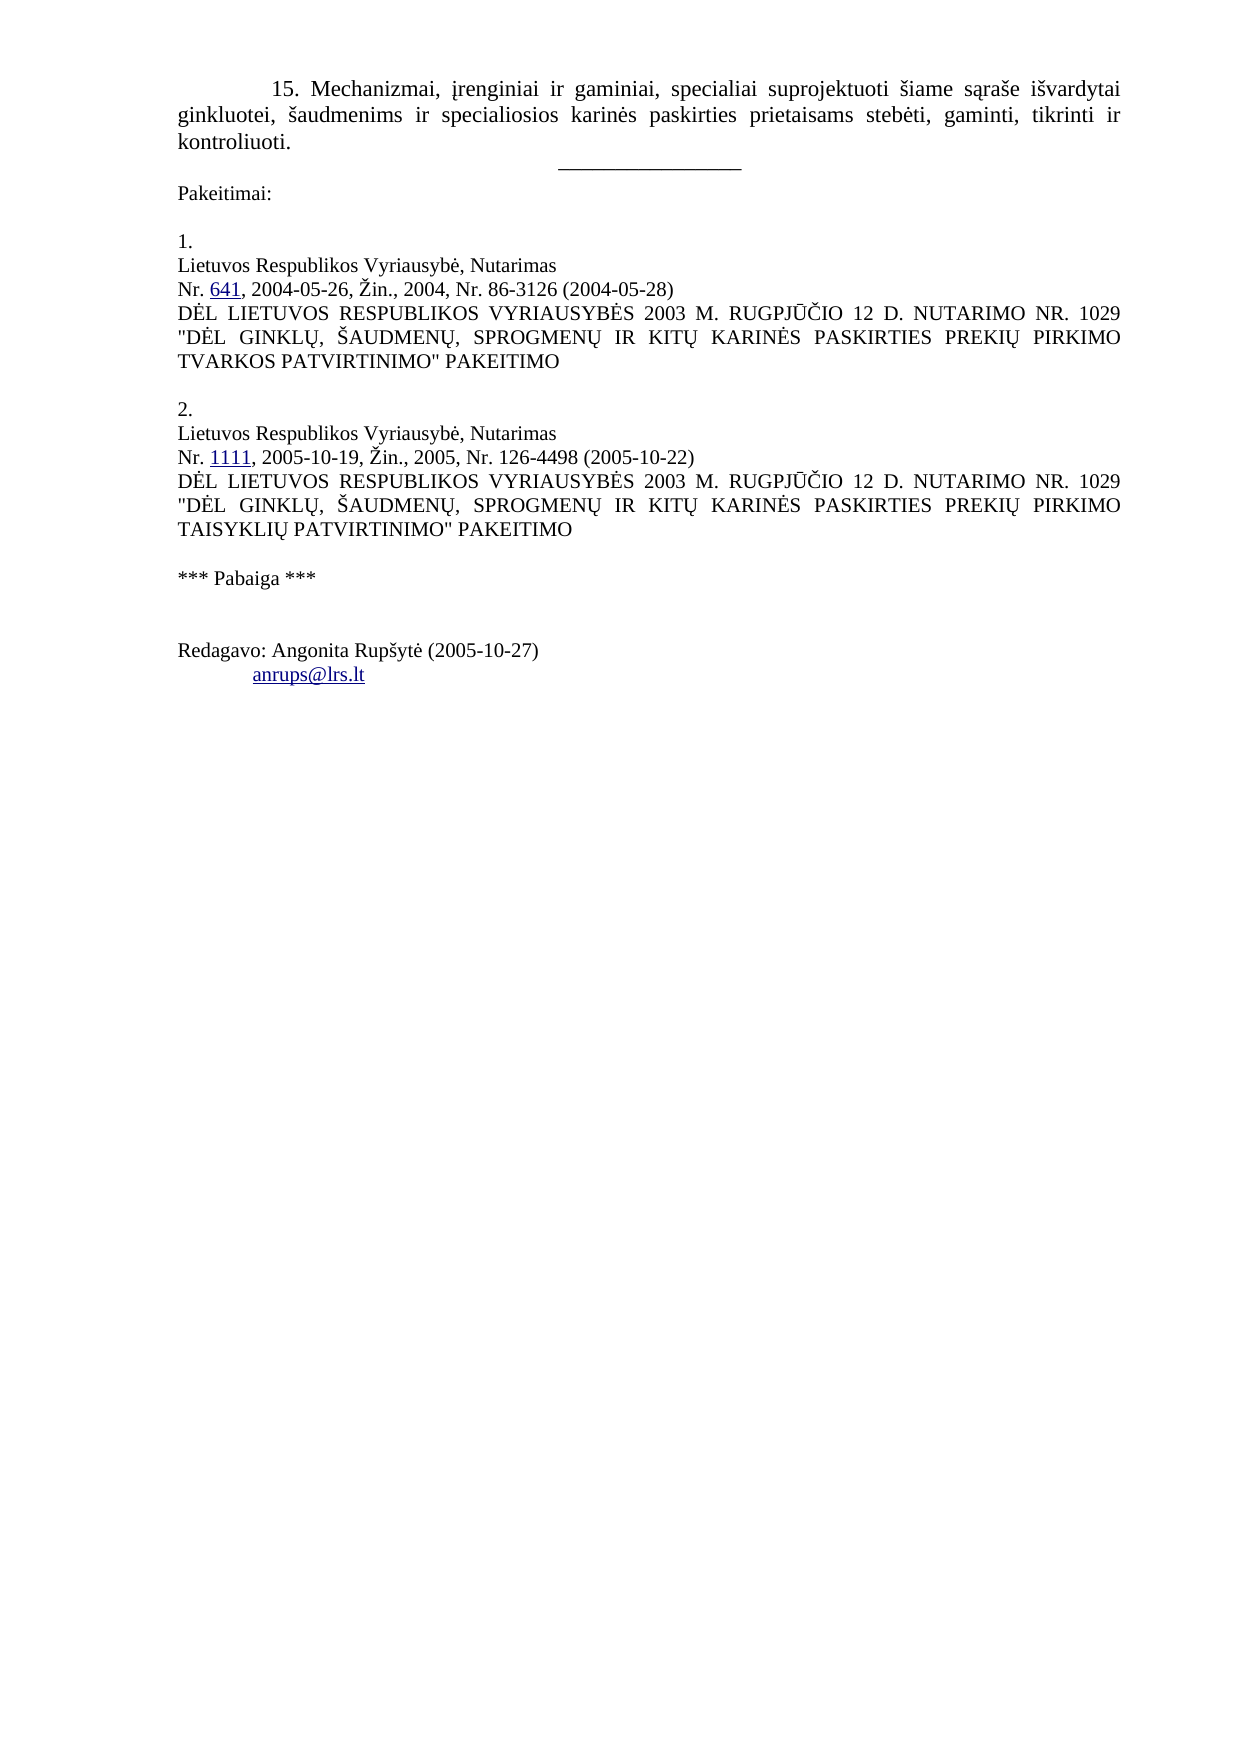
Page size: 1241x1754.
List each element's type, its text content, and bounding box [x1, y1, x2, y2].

text anrups@lrs.lt [177, 662, 1122, 686]
text 2. [177, 397, 1122, 421]
text Redagavo: Angonita Rupšytė (2005-10-27) [177, 638, 1122, 662]
text DĖL LIETUVOS RESPUBLIKOS VYRIAUSYBĖS 2003 M. RUGPJŪČIO 12 D. NUTARIMO NR. 1029 "DĖL GINKLŲ, ŠAUDMENŲ, SPROGMENŲ IR KITŲ KARINĖS PASKIRTIES PREKIŲ PIRKIMO TAISYKLIŲ PATVIRTINIMO" PAKEITIMO [177, 469, 1122, 541]
text Lietuvos Respublikos Vyriausybė, Nutarimas [177, 421, 1122, 445]
text Pakeitimai: [177, 180, 1122, 204]
text DĖL LIETUVOS RESPUBLIKOS VYRIAUSYBĖS 2003 M. RUGPJŪČIO 12 D. NUTARIMO NR. 1029 "DĖL GINKLŲ, ŠAUDMENŲ, SPROGMENŲ IR KITŲ KARINĖS PASKIRTIES PREKIŲ PIRKIMO TVARKOS PATVIRTINIMO" PAKEITIMO [177, 301, 1122, 373]
text Nr. 1111, 2005-10-19, Žin., 2005, Nr. 126-4498 (2005-10-22) [177, 445, 1122, 469]
text Nr. 641, 2004-05-26, Žin., 2004, Nr. 86-3126 (2004-05-28) [177, 277, 1122, 301]
text Lietuvos Respublikos Vyriausybė, Nutarimas [177, 253, 1122, 277]
text 15. Mechanizmai, įrenginiai ir gaminiai, specialiai suprojektuoti šiame sąraše išvardytai ginkluotei, šaudmenims ir specialiosios karinės paskirties prietaisams stebėti, gaminti, tikrinti ir kontroliuoti. [177, 75, 1122, 154]
text 1. [177, 228, 1122, 253]
text *** Pabaiga *** [177, 565, 1122, 589]
text –––––––––––––––– [177, 154, 1122, 180]
